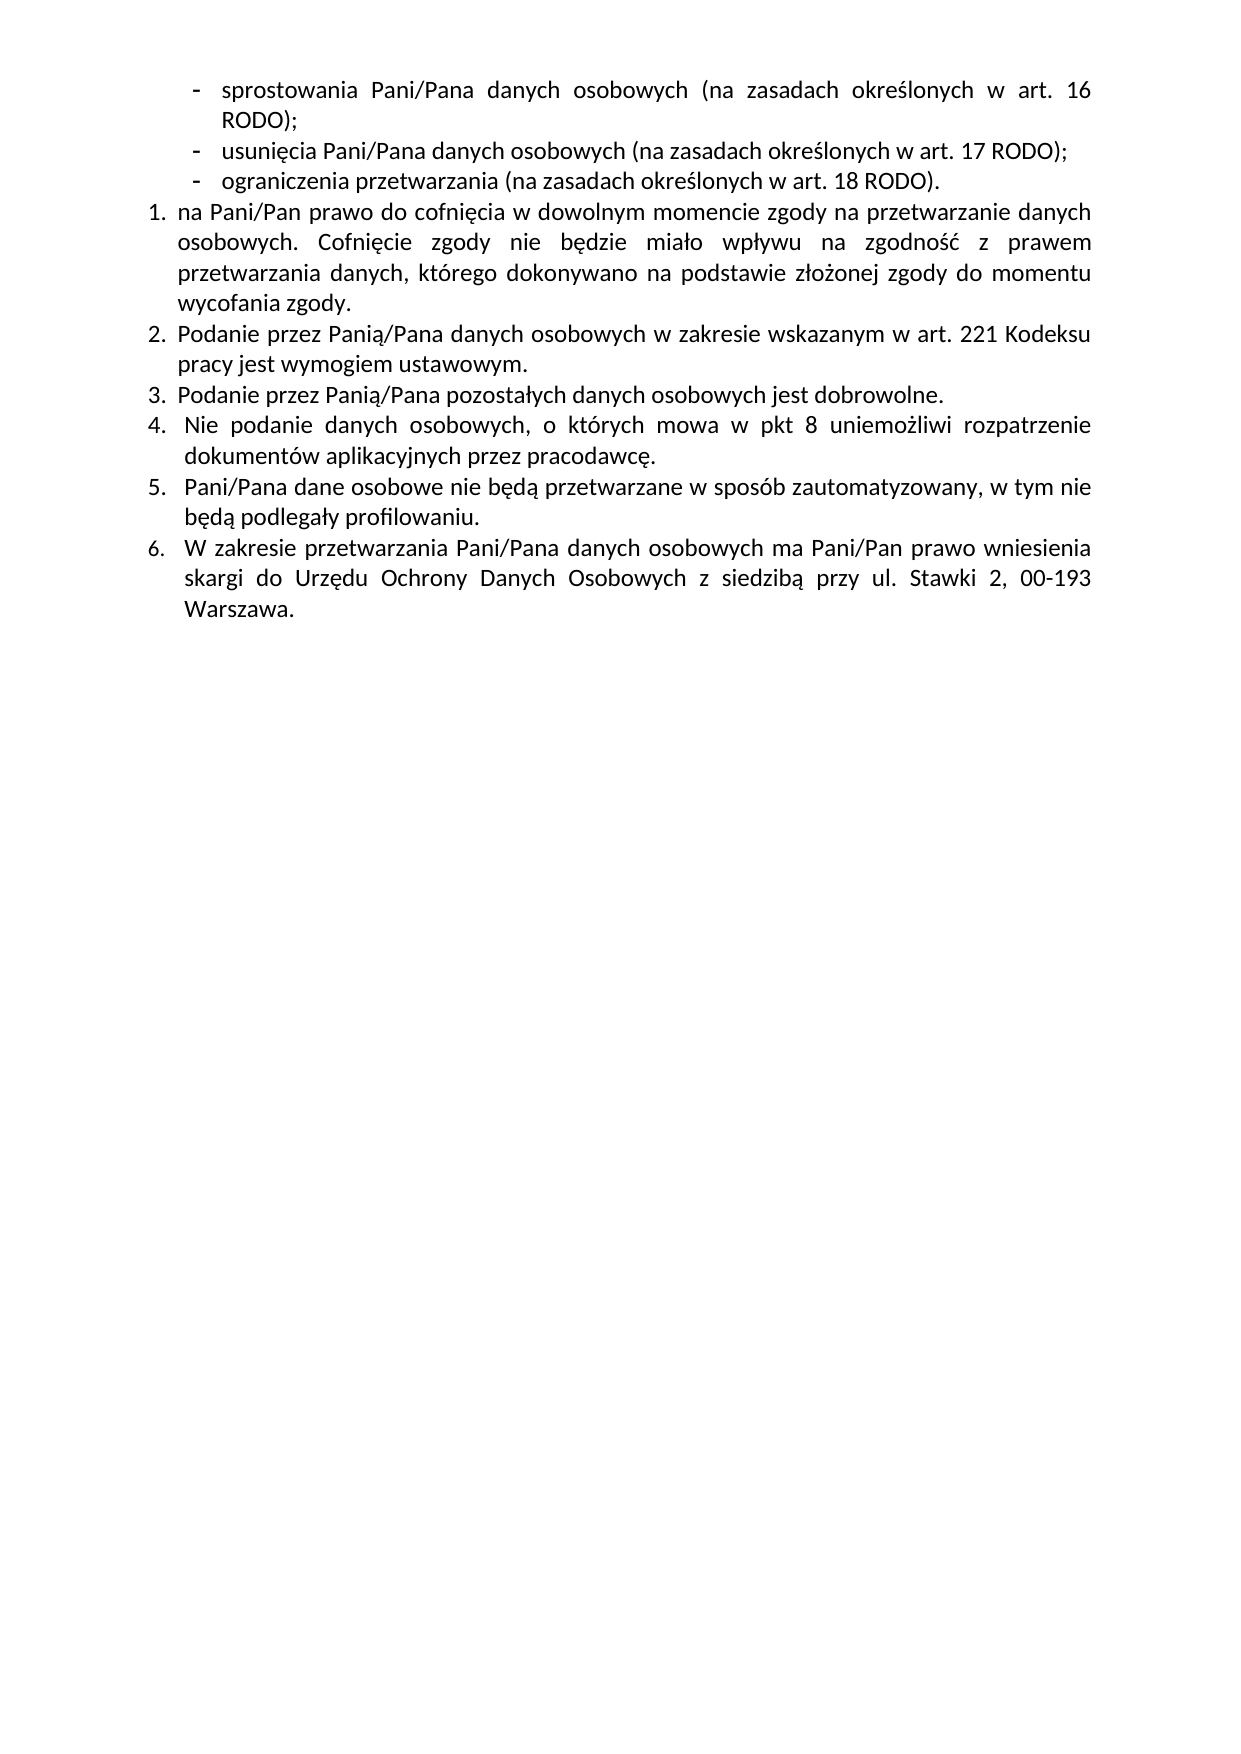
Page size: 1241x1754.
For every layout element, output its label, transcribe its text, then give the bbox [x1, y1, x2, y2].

list usunięcia Pani/Pana danych osobowych (na zasadach określonych w art. 17 RODO); [192, 135, 1093, 165]
list na Pani/Pan prawo do cofnięcia w dowolnym momencie zgody na przetwarzanie danych osobowych. Cofnięcie zgody nie będzie miało wpływu na zgodność z prawem przetwarzania danych, którego dokonywano na podstawie złożonej zgody do momentu wycofania zgody. [148, 196, 1093, 318]
list Podanie przez Panią/Pana danych osobowych w zakresie wskazanym w art. 221 Kodeksu pracy jest wymogiem ustawowym. [148, 318, 1093, 379]
list Podanie przez Panią/Pana pozostałych danych osobowych jest dobrowolne. [148, 379, 1093, 409]
list Pani/Pana dane osobowe nie będą przetwarzane w sposób zautomatyzowany, w tym nie będą podlegały profilowaniu. [148, 471, 1093, 532]
list Nie podanie danych osobowych, o których mowa w pkt 8 uniemożliwi rozpatrzenie dokumentów aplikacyjnych przez pracodawcę. [148, 409, 1093, 471]
list sprostowania Pani/Pana danych osobowych (na zasadach określonych w art. 16 RODO); [192, 74, 1093, 135]
list W zakresie przetwarzania Pani/Pana danych osobowych ma Pani/Pan prawo wniesienia skargi do Urzędu Ochrony Danych Osobowych z siedzibą przy ul. Stawki 2, 00-193 Warszawa. [148, 532, 1093, 623]
list ograniczenia przetwarzania (na zasadach określonych w art. 18 RODO). [192, 165, 1093, 196]
